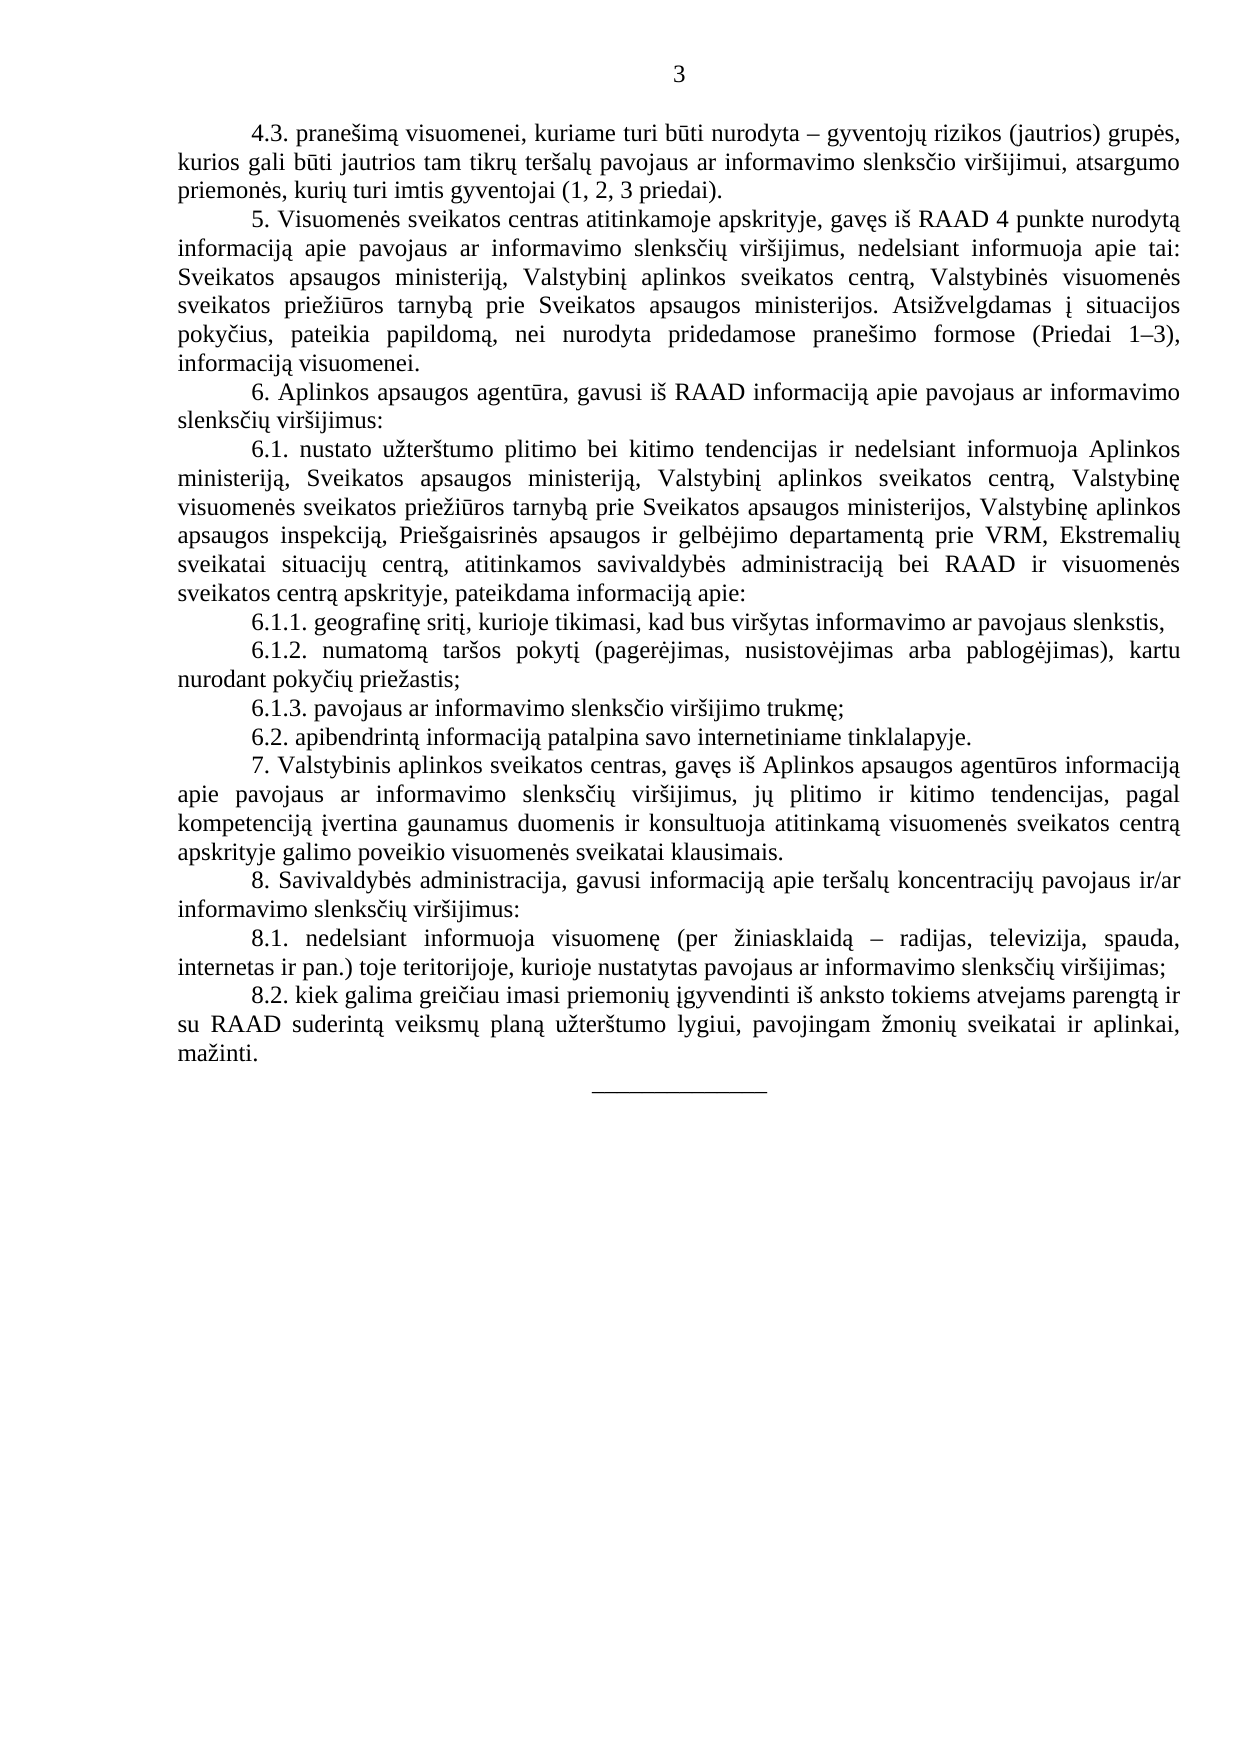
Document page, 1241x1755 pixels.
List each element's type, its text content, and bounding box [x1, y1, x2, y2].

text 8.1. nedelsiant informuoja visuomenę (per žiniasklaidą – radijas, televizija, spauda, internetas ir pan.) toje teritorijoje, kurioje nustatytas pavojaus ar informavimo slenksčių viršijimas; [177, 923, 1181, 981]
text 6.1.3. pavojaus ar informavimo slenksčio viršijimo trukmę; [177, 693, 1181, 722]
text ______________ [177, 1067, 1181, 1096]
text 5. Visuomenės sveikatos centras atitinkamoje apskrityje, gavęs iš RAAD 4 punkte nurodytą informaciją apie pavojaus ar informavimo slenksčių viršijimus, nedelsiant informuoja apie tai: Sveikatos apsaugos ministeriją, Valstybinį aplinkos sveikatos centrą, Valstybinės visuomenės sveikatos priežiūros tarnybą prie Sveikatos apsaugos ministerijos. Atsižvelgdamas į situacijos pokyčius, pateikia papildomą, nei nurodyta pridedamose pranešimo formose (Priedai 1–3), informaciją visuomenei. [177, 204, 1181, 377]
text 4.3. pranešimą visuomenei, kuriame turi būti nurodyta – gyventojų rizikos (jautrios) grupės, kurios gali būti jautrios tam tikrų teršalų pavojaus ar informavimo slenksčio viršijimui, atsargumo priemonės, kurių turi imtis gyventojai (1, 2, 3 priedai). [177, 118, 1181, 204]
text 6.2. apibendrintą informaciją patalpina savo internetiniame tinklalapyje. [177, 722, 1181, 751]
text 6.1.1. geografinę sritį, kurioje tikimasi, kad bus viršytas informavimo ar pavojaus slenkstis, [177, 607, 1181, 636]
text 7. Valstybinis aplinkos sveikatos centras, gavęs iš Aplinkos apsaugos agentūros informaciją apie pavojaus ar informavimo slenksčių viršijimus, jų plitimo ir kitimo tendencijas, pagal kompetenciją įvertina gaunamus duomenis ir konsultuoja atitinkamą visuomenės sveikatos centrą apskrityje galimo poveikio visuomenės sveikatai klausimais. [177, 751, 1181, 866]
text 6. Aplinkos apsaugos agentūra, gavusi iš RAAD informaciją apie pavojaus ar informavimo slenksčių viršijimus: [177, 377, 1181, 434]
text 8. Savivaldybės administracija, gavusi informaciją apie teršalų koncentracijų pavojaus ir/ar informavimo slenksčių viršijimus: [177, 866, 1181, 923]
text 8.2. kiek galima greičiau imasi priemonių įgyvendinti iš anksto tokiems atvejams parengtą ir su RAAD suderintą veiksmų planą užterštumo lygiui, pavojingam žmonių sveikatai ir aplinkai, mažinti. [177, 981, 1181, 1067]
text 6.1. nustato užterštumo plitimo bei kitimo tendencijas ir nedelsiant informuoja Aplinkos ministeriją, Sveikatos apsaugos ministeriją, Valstybinį aplinkos sveikatos centrą, Valstybinę visuomenės sveikatos priežiūros tarnybą prie Sveikatos apsaugos ministerijos, Valstybinę aplinkos apsaugos inspekciją, Priešgaisrinės apsaugos ir gelbėjimo departamentą prie VRM, Ekstremalių sveikatai situacijų centrą, atitinkamos savivaldybės administraciją bei RAAD ir visuomenės sveikatos centrą apskrityje, pateikdama informaciją apie: [177, 434, 1181, 607]
text 6.1.2. numatomą taršos pokytį (pagerėjimas, nusistovėjimas arba pablogėjimas), kartu nurodant pokyčių priežastis; [177, 636, 1181, 693]
